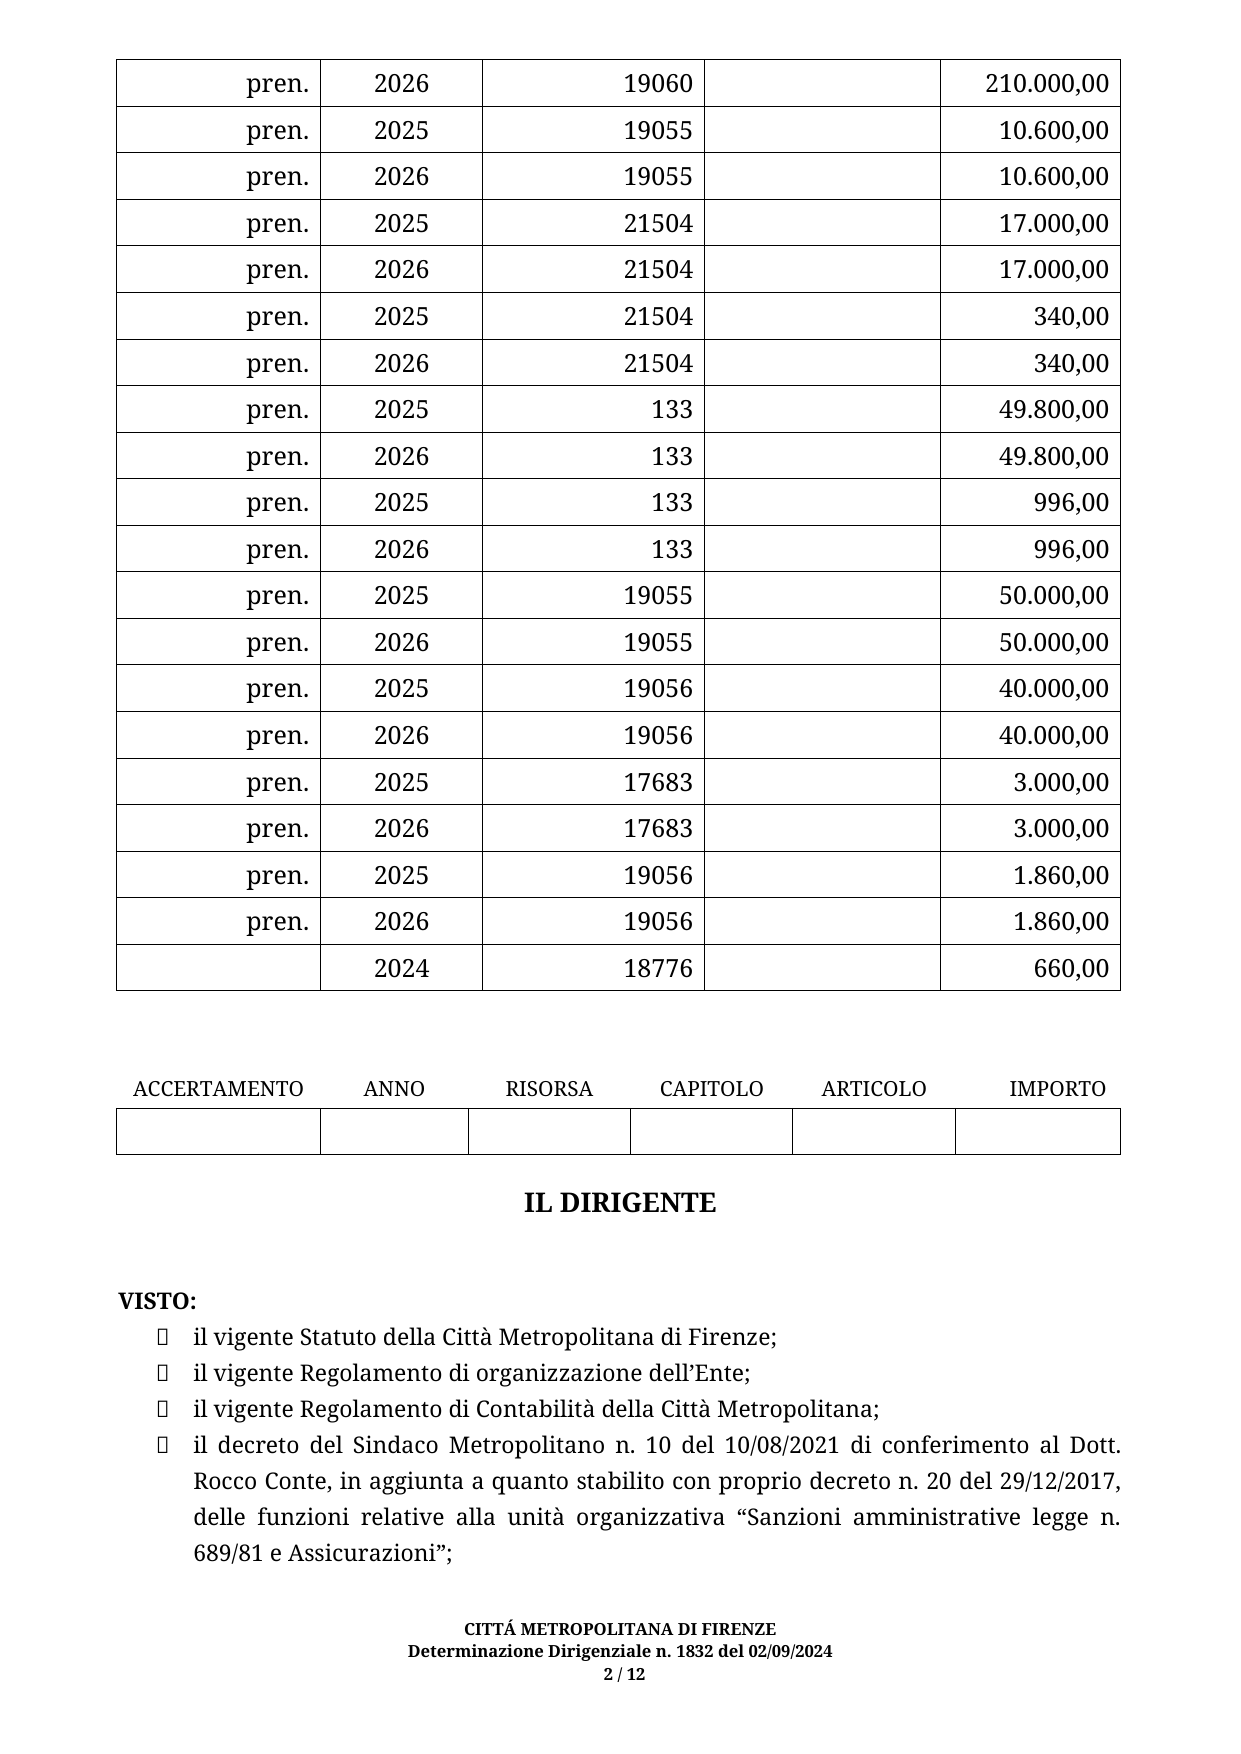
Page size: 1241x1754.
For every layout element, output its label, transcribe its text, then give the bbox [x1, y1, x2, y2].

table_cell [631, 1109, 792, 1154]
table_cell 50.000,00 [941, 572, 1120, 618]
table_header ANNO [320, 1068, 468, 1108]
table_cell [705, 246, 940, 292]
table_cell pren. [117, 759, 320, 804]
table_cell pren. [117, 340, 320, 385]
table_cell 2025 [321, 665, 482, 711]
table_cell pren. [117, 386, 320, 432]
table_cell pren. [117, 619, 320, 664]
table_cell 17683 [483, 759, 704, 804]
table_cell 17.000,00 [941, 200, 1120, 245]
table_cell [321, 1109, 468, 1154]
table_cell [705, 153, 940, 199]
table_cell 133 [483, 386, 704, 432]
table_cell 133 [483, 526, 704, 571]
table_cell [705, 293, 940, 338]
table_cell [705, 759, 940, 804]
table_cell [117, 945, 320, 990]
table_cell pren. [117, 479, 320, 525]
table_cell [705, 60, 940, 106]
table_cell [705, 386, 940, 432]
table_header ACCERTAMENTO [117, 1068, 320, 1108]
table_cell [705, 526, 940, 571]
table_cell 2026 [321, 340, 482, 385]
table_cell pren. [117, 526, 320, 571]
table_cell 340,00 [941, 293, 1120, 338]
table_cell 2026 [321, 712, 482, 757]
table_cell [705, 852, 940, 897]
table_cell 17683 [483, 805, 704, 851]
table_cell 19055 [483, 619, 704, 664]
table_header CAPITOLO [630, 1068, 793, 1108]
table_cell [705, 712, 940, 757]
table_cell 21504 [483, 200, 704, 245]
table_cell pren. [117, 572, 320, 618]
list il vigente Statuto della Città Metropolitana di Firenze; [156, 1321, 1122, 1352]
list il vigente Regolamento di organizzazione dell’Ente; [156, 1357, 1122, 1388]
table_header ARTICOLO [793, 1068, 955, 1108]
table_cell 19060 [483, 60, 704, 106]
table_cell pren. [117, 852, 320, 897]
table_cell [705, 665, 940, 711]
table_cell [705, 200, 940, 245]
table_cell 19056 [483, 712, 704, 757]
table_cell 210.000,00 [941, 60, 1120, 106]
table_cell 21504 [483, 246, 704, 292]
table_cell 133 [483, 433, 704, 478]
table_cell pren. [117, 293, 320, 338]
table_cell 660,00 [941, 945, 1120, 990]
table_cell [469, 1109, 630, 1154]
list il decreto del Sindaco Metropolitano n. 10 del 10/08/2021 di conferimento al Dott. Rocco Conte, in aggiunta a quanto stabilito con proprio decreto n. 20 del 29/12/2017, delle funzioni relative alla unità organizzativa “Sanzioni amministrative legge n. 689/81 e Assicurazioni”; [156, 1429, 1122, 1568]
table_cell 340,00 [941, 340, 1120, 385]
table_cell [705, 619, 940, 664]
table_cell [705, 340, 940, 385]
text VISTO: [118, 1285, 1122, 1317]
table_cell 49.800,00 [941, 386, 1120, 432]
table_cell 2026 [321, 805, 482, 851]
table_cell [705, 433, 940, 478]
table_cell 21504 [483, 340, 704, 385]
table_cell 10.600,00 [941, 107, 1120, 152]
table_cell 3.000,00 [941, 805, 1120, 851]
table_cell pren. [117, 246, 320, 292]
table_cell [705, 107, 940, 152]
table_cell pren. [117, 60, 320, 106]
table_cell 2026 [321, 153, 482, 199]
table_cell pren. [117, 200, 320, 245]
table_cell 2026 [321, 526, 482, 571]
table_cell 19055 [483, 153, 704, 199]
table_cell 2025 [321, 759, 482, 804]
table_cell 2026 [321, 619, 482, 664]
table_cell 17.000,00 [941, 246, 1120, 292]
text IL DIRIGENTE [118, 1183, 1122, 1220]
table_cell [705, 945, 940, 990]
table_cell 1.860,00 [941, 898, 1120, 944]
table_cell 40.000,00 [941, 712, 1120, 757]
table_cell 19055 [483, 107, 704, 152]
table_cell 19056 [483, 852, 704, 897]
table_cell 996,00 [941, 526, 1120, 571]
table_header RISORSA [468, 1068, 630, 1108]
table_cell pren. [117, 433, 320, 478]
table_cell 19056 [483, 665, 704, 711]
table_cell [117, 1109, 320, 1154]
table_cell 2025 [321, 200, 482, 245]
table_cell [705, 479, 940, 525]
table_cell 50.000,00 [941, 619, 1120, 664]
table_cell 49.800,00 [941, 433, 1120, 478]
table_cell pren. [117, 153, 320, 199]
table_cell [793, 1109, 955, 1154]
table_cell 3.000,00 [941, 759, 1120, 804]
table_cell pren. [117, 712, 320, 757]
table_cell 19056 [483, 898, 704, 944]
list il vigente Regolamento di Contabilità della Città Metropolitana; [156, 1393, 1122, 1424]
table_cell 2025 [321, 107, 482, 152]
table_cell [956, 1109, 1120, 1154]
table_cell 2026 [321, 433, 482, 478]
table_cell 10.600,00 [941, 153, 1120, 199]
table_cell [705, 805, 940, 851]
table_cell 996,00 [941, 479, 1120, 525]
table_cell 21504 [483, 293, 704, 338]
table_cell 19055 [483, 572, 704, 618]
table_cell pren. [117, 665, 320, 711]
table_cell 18776 [483, 945, 704, 990]
table_cell pren. [117, 805, 320, 851]
table_cell 2026 [321, 60, 482, 106]
table_cell 1.860,00 [941, 852, 1120, 897]
table_cell 2025 [321, 386, 482, 432]
table_cell 40.000,00 [941, 665, 1120, 711]
table_cell 2026 [321, 246, 482, 292]
table_cell pren. [117, 107, 320, 152]
table_cell pren. [117, 898, 320, 944]
table_cell 2024 [321, 945, 482, 990]
table_cell 2025 [321, 479, 482, 525]
table_cell 133 [483, 479, 704, 525]
table_cell 2026 [321, 898, 482, 944]
table_header IMPORTO [955, 1068, 1121, 1108]
table_cell 2025 [321, 293, 482, 338]
table_cell 2025 [321, 852, 482, 897]
table_cell [705, 572, 940, 618]
table_cell 2025 [321, 572, 482, 618]
table_cell [705, 898, 940, 944]
